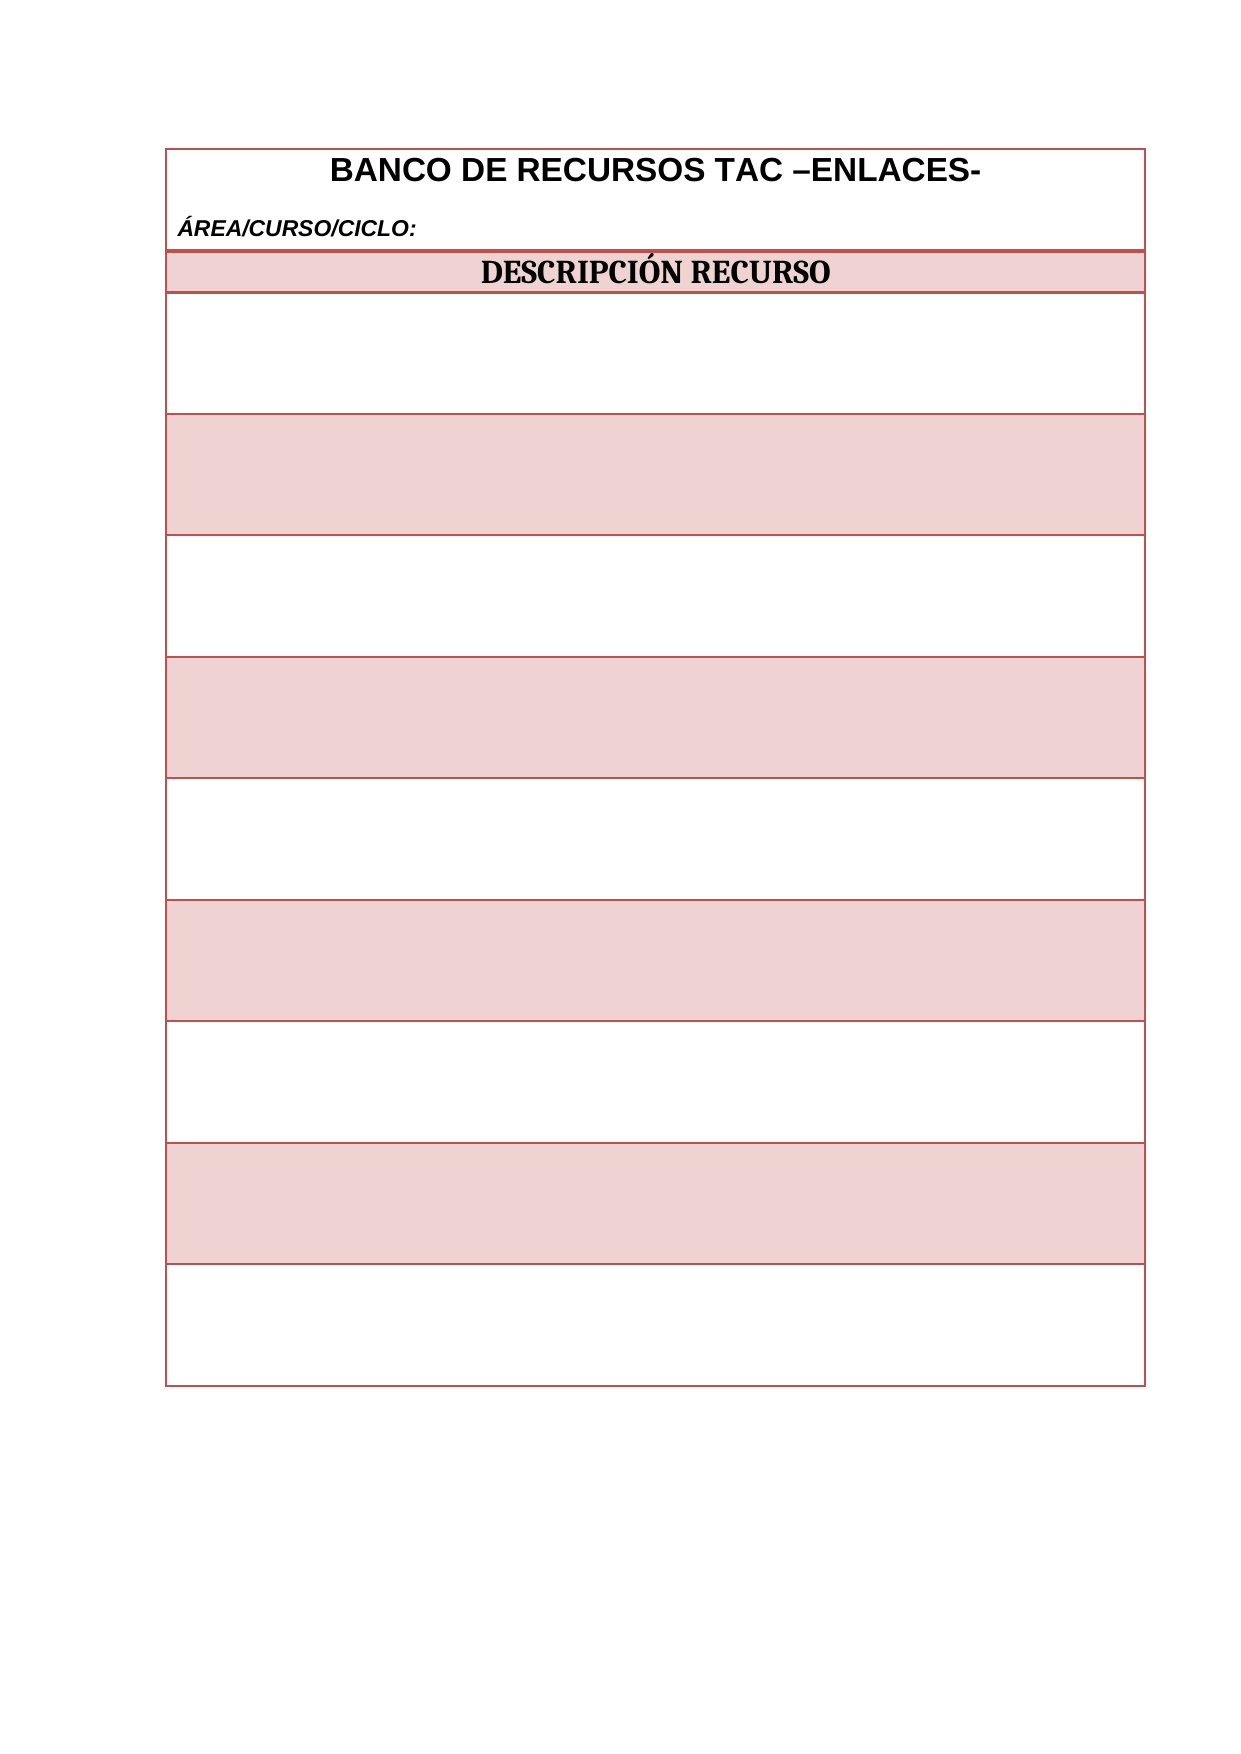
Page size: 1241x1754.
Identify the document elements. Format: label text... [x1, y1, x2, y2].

table_cell [167, 1144, 1144, 1263]
table_cell [167, 779, 1144, 899]
table_cell [167, 415, 1144, 534]
table_cell [167, 1022, 1144, 1142]
table_cell DESCRIPCIÓN RECURSO [167, 253, 1144, 291]
table_header BANCO DE RECURSOS TAC –ENLACES- ÁREA/CURSO/CICLO: [167, 150, 1144, 248]
table_cell [167, 901, 1144, 1020]
table_cell [167, 658, 1144, 777]
table_cell [167, 294, 1144, 413]
table_cell [167, 1265, 1144, 1384]
table_cell [167, 536, 1144, 656]
